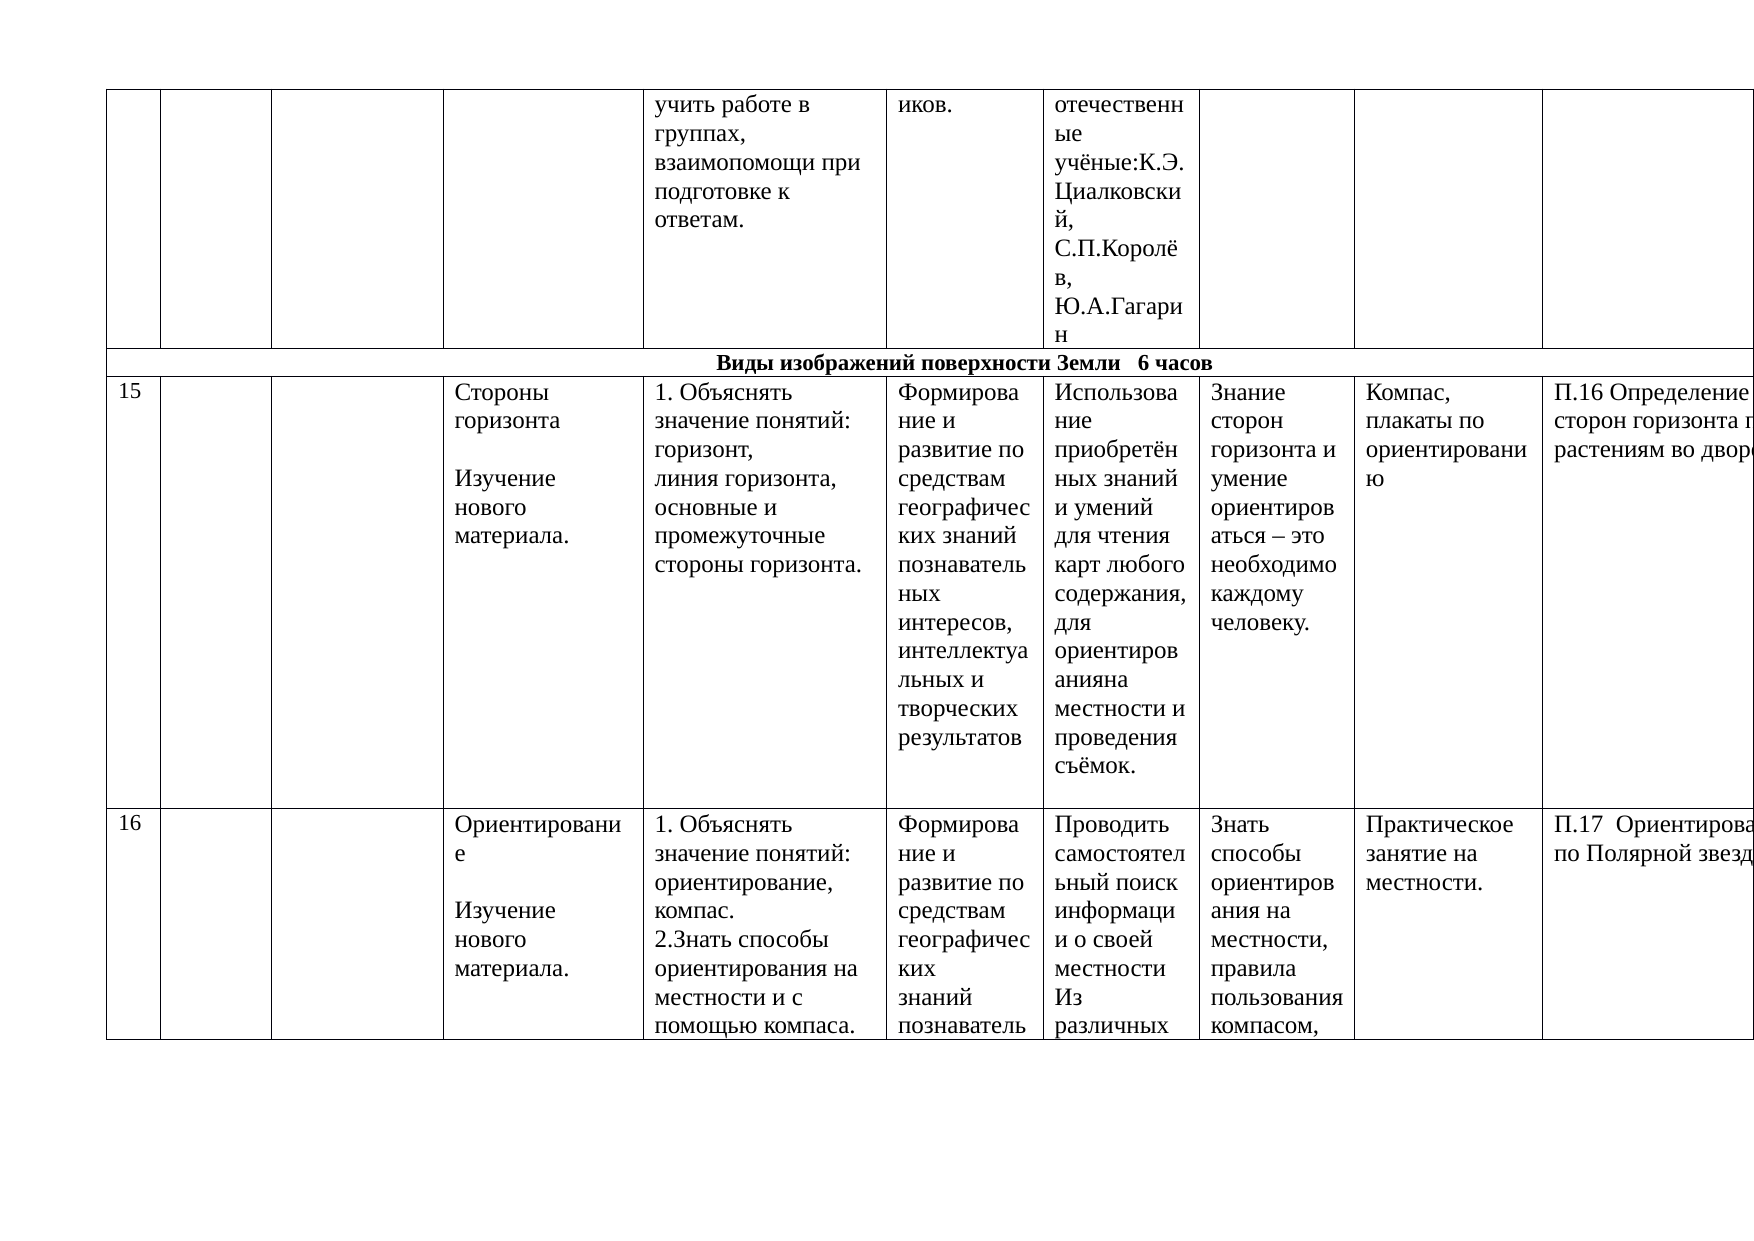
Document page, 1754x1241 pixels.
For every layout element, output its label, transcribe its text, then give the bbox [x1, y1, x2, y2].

table_cell [161, 809, 271, 1039]
table_cell учить работе в группах, взаимопомощи при подготовке к ответам. [644, 90, 886, 348]
table_cell Ориентирование Изучение нового материала. [444, 809, 643, 1039]
table_cell Проводить самостоятельный поиск информации о своей местности Из различных [1044, 809, 1199, 1039]
table_cell иков. [887, 90, 1043, 348]
table_cell Знание сторон горизонта и умение ориентироваться – это необходимо каждому человеку. [1200, 377, 1354, 808]
table_cell 15 [107, 377, 160, 808]
table_cell 1. Объяснять значение понятий: ориентирование, компас. 2.Знать способы ориентирования на местности и с помощью компаса. [644, 809, 886, 1039]
table_cell [161, 90, 271, 348]
table_cell [107, 90, 160, 348]
table_cell П.16 Определение сторон горизонта по растениям во дворе. [1543, 377, 1753, 808]
table_cell [161, 377, 271, 808]
table_cell П.17 Ориентирование по Полярной звезде. [1543, 809, 1753, 1039]
table_cell Формирование и развитие по средствам географических знаний познаватель [887, 809, 1043, 1039]
table_cell Использование приобретённых знаний и умений для чтения карт любого содержания, для ориентированияна местности и проведения съёмок. [1044, 377, 1199, 808]
table_cell Стороны горизонта Изучение нового материала. [444, 377, 643, 808]
table_cell Знать способы ориентирования на местности, правила пользования компасом, [1200, 809, 1354, 1039]
table_cell [1200, 90, 1354, 348]
table_cell 16 [107, 809, 160, 1039]
table_cell отечественные учёные:К.Э.Циалковский, С.П.Королёв, Ю.А.Гагарин [1044, 90, 1199, 348]
table_cell Формирование и развитие по средствам географических знаний познавательных интересов, интеллектуальных и творческих результатов [887, 377, 1043, 808]
table_cell [444, 90, 643, 348]
table_cell [1543, 90, 1753, 348]
table_cell [1355, 90, 1542, 348]
table_cell [272, 377, 443, 808]
table_cell Виды изображений поверхности Земли 6 часов [107, 349, 1753, 376]
table_cell 1. Объяснять значение понятий: горизонт, линия горизонта, основные и промежуточные стороны горизонта. [644, 377, 886, 808]
table_cell Практическое занятие на местности. [1355, 809, 1542, 1039]
table_cell [272, 90, 443, 348]
table_cell [272, 809, 443, 1039]
table_cell Компас, плакаты по ориентированию [1355, 377, 1542, 808]
